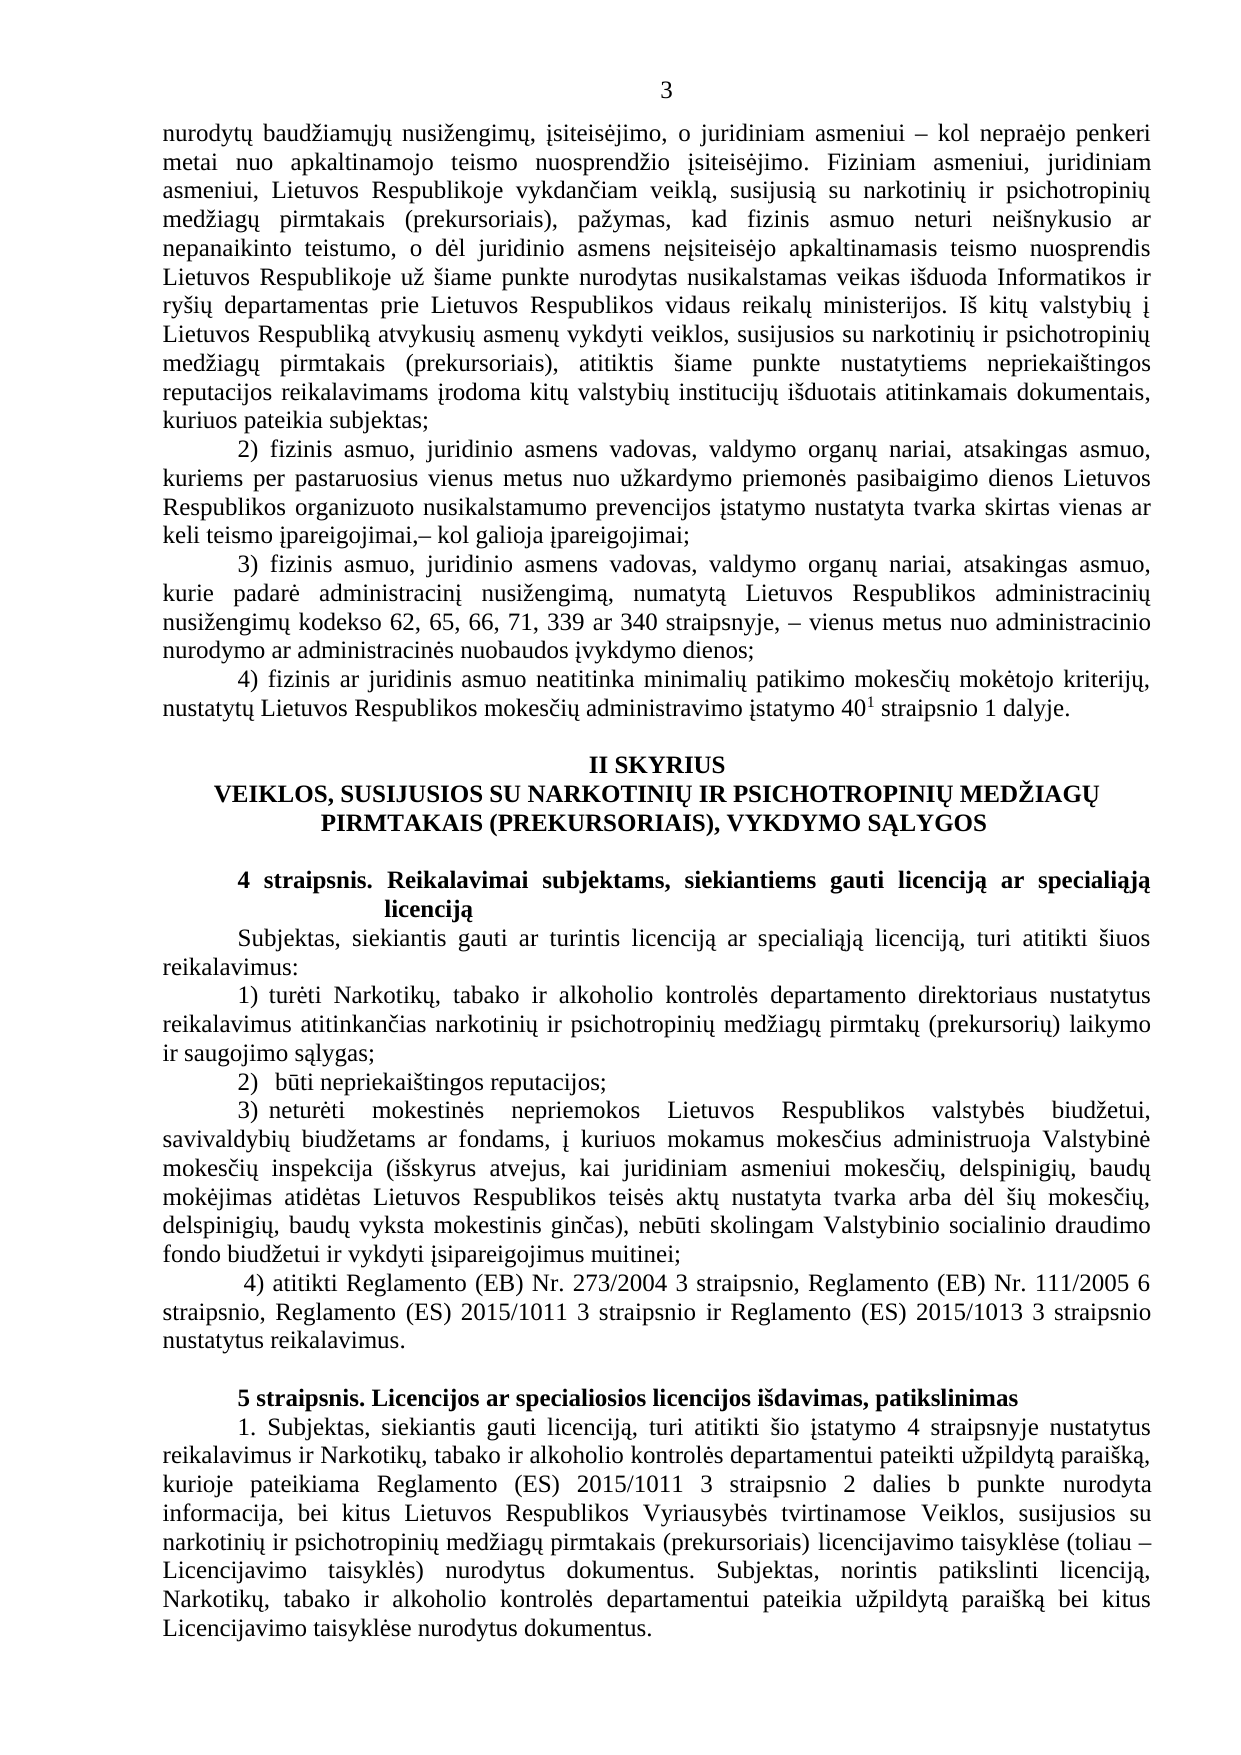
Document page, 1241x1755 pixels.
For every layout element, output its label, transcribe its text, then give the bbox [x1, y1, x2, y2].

text 3) fizinis asmuo, juridinio asmens vadovas, valdymo organų nariai, atsakingas asmuo, kurie padarė administracinį nusižengimą, numatytą Lietuvos Respublikos administracinių nusižengimų kodekso 62, 65, 66, 71, 339 ar 340 straipsnyje, – vienus metus nuo administracinio nurodymo ar administracinės nuobaudos įvykdymo dienos; [162, 549, 1152, 664]
text 1) turėti Narkotikų, tabako ir alkoholio kontrolės departamento direktoriaus nustatytus reikalavimus atitinkančias narkotinių ir psichotropinių medžiagų pirmtakų (prekursorių) laikymo ir saugojimo sąlygas; [162, 981, 1152, 1067]
text 4) fizinis ar juridinis asmuo neatitinka minimalių patikimo mokesčių mokėtojo kriterijų, nustatytų Lietuvos Respublikos mokesčių administravimo įstatymo 401 straipsnio 1 dalyje. [162, 664, 1152, 722]
text 2) fizinis asmuo, juridinio asmens vadovas, valdymo organų nariai, atsakingas asmuo, kuriems per pastaruosius vienus metus nuo užkardymo priemonės pasibaigimo dienos Lietuvos Respublikos organizuoto nusikalstamumo prevencijos įstatymo nustatyta tvarka skirtas vienas ar keli teismo įpareigojimai,– kol galioja įpareigojimai; [162, 434, 1152, 549]
text 4 straipsnis. Reikalavimai subjektams, siekiantiems gauti licenciją ar specialiąją licenciją [237, 866, 1152, 923]
text VEIKLOS, SUSIJUSIOS SU NARKOTINIŲ IR PSICHOTROPINIŲ MEDŽIAGŲ PIRMTAKAIS (PREKURSORIAIS), VYKDYMO SĄLYGOS [162, 779, 1152, 837]
text 1. Subjektas, siekiantis gauti licenciją, turi atitikti šio įstatymo 4 straipsnyje nustatytus reikalavimus ir Narkotikų, tabako ir alkoholio kontrolės departamentui pateikti užpildytą paraišką, kurioje pateikiama Reglamento (ES) 2015/1011 3 straipsnio 2 dalies b punkte nurodyta informacija, bei kitus Lietuvos Respublikos Vyriausybės tvirtinamose Veiklos, susijusios su narkotinių ir psichotropinių medžiagų pirmtakais (prekursoriais) licencijavimo taisyklėse (toliau – Licencijavimo taisyklės) nurodytus dokumentus. Subjektas, norintis patikslinti licenciją, Narkotikų, tabako ir alkoholio kontrolės departamentui pateikia užpildytą paraišką bei kitus Licencijavimo taisyklėse nurodytus dokumentus. [162, 1412, 1152, 1642]
text II SKYRIUS [162, 751, 1152, 779]
text 4) atitikti Reglamento (EB) Nr. 273/2004 3 straipsnio, Reglamento (EB) Nr. 111/2005 6 straipsnio, Reglamento (ES) 2015/1011 3 straipsnio ir Reglamento (ES) 2015/1013 3 straipsnio nustatytus reikalavimus. [162, 1268, 1152, 1354]
text nurodytų baudžiamųjų nusižengimų, įsiteisėjimo, o juridiniam asmeniui – kol nepraėjo penkeri metai nuo apkaltinamojo teismo nuosprendžio įsiteisėjimo. Fiziniam asmeniui, juridiniam asmeniui, Lietuvos Respublikoje vykdančiam veiklą, susijusią su narkotinių ir psichotropinių medžiagų pirmtakais (prekursoriais), pažymas, kad fizinis asmuo neturi neišnykusio ar nepanaikinto teistumo, o dėl juridinio asmens neįsiteisėjo apkaltinamasis teismo nuosprendis Lietuvos Respublikoje už šiame punkte nurodytas nusikalstamas veikas išduoda Informatikos ir ryšių departamentas prie Lietuvos Respublikos vidaus reikalų ministerijos. Iš kitų valstybių į Lietuvos Respubliką atvykusių asmenų vykdyti veiklos, susijusios su narkotinių ir psichotropinių medžiagų pirmtakais (prekursoriais), atitiktis šiame punkte nustatytiems nepriekaištingos reputacijos reikalavimams įrodoma kitų valstybių institucijų išduotais atitinkamais dokumentais, kuriuos pateikia subjektas; [162, 118, 1152, 434]
text Subjektas, siekiantis gauti ar turintis licenciją ar specialiąją licenciją, turi atitikti šiuos reikalavimus: [162, 923, 1152, 981]
text 2) būti nepriekaištingos reputacijos; [237, 1067, 1152, 1096]
text 5 straipsnis. Licencijos ar specialiosios licencijos išdavimas, patikslinimas [237, 1383, 1152, 1412]
text 3) neturėti mokestinės nepriemokos Lietuvos Respublikos valstybės biudžetui, savivaldybių biudžetams ar fondams, į kuriuos mokamus mokesčius administruoja Valstybinė mokesčių inspekcija (išskyrus atvejus, kai juridiniam asmeniui mokesčių, delspinigių, baudų mokėjimas atidėtas Lietuvos Respublikos teisės aktų nustatyta tvarka arba dėl šių mokesčių, delspinigių, baudų vyksta mokestinis ginčas), nebūti skolingam Valstybinio socialinio draudimo fondo biudžetui ir vykdyti įsipareigojimus muitinei; [162, 1096, 1152, 1268]
